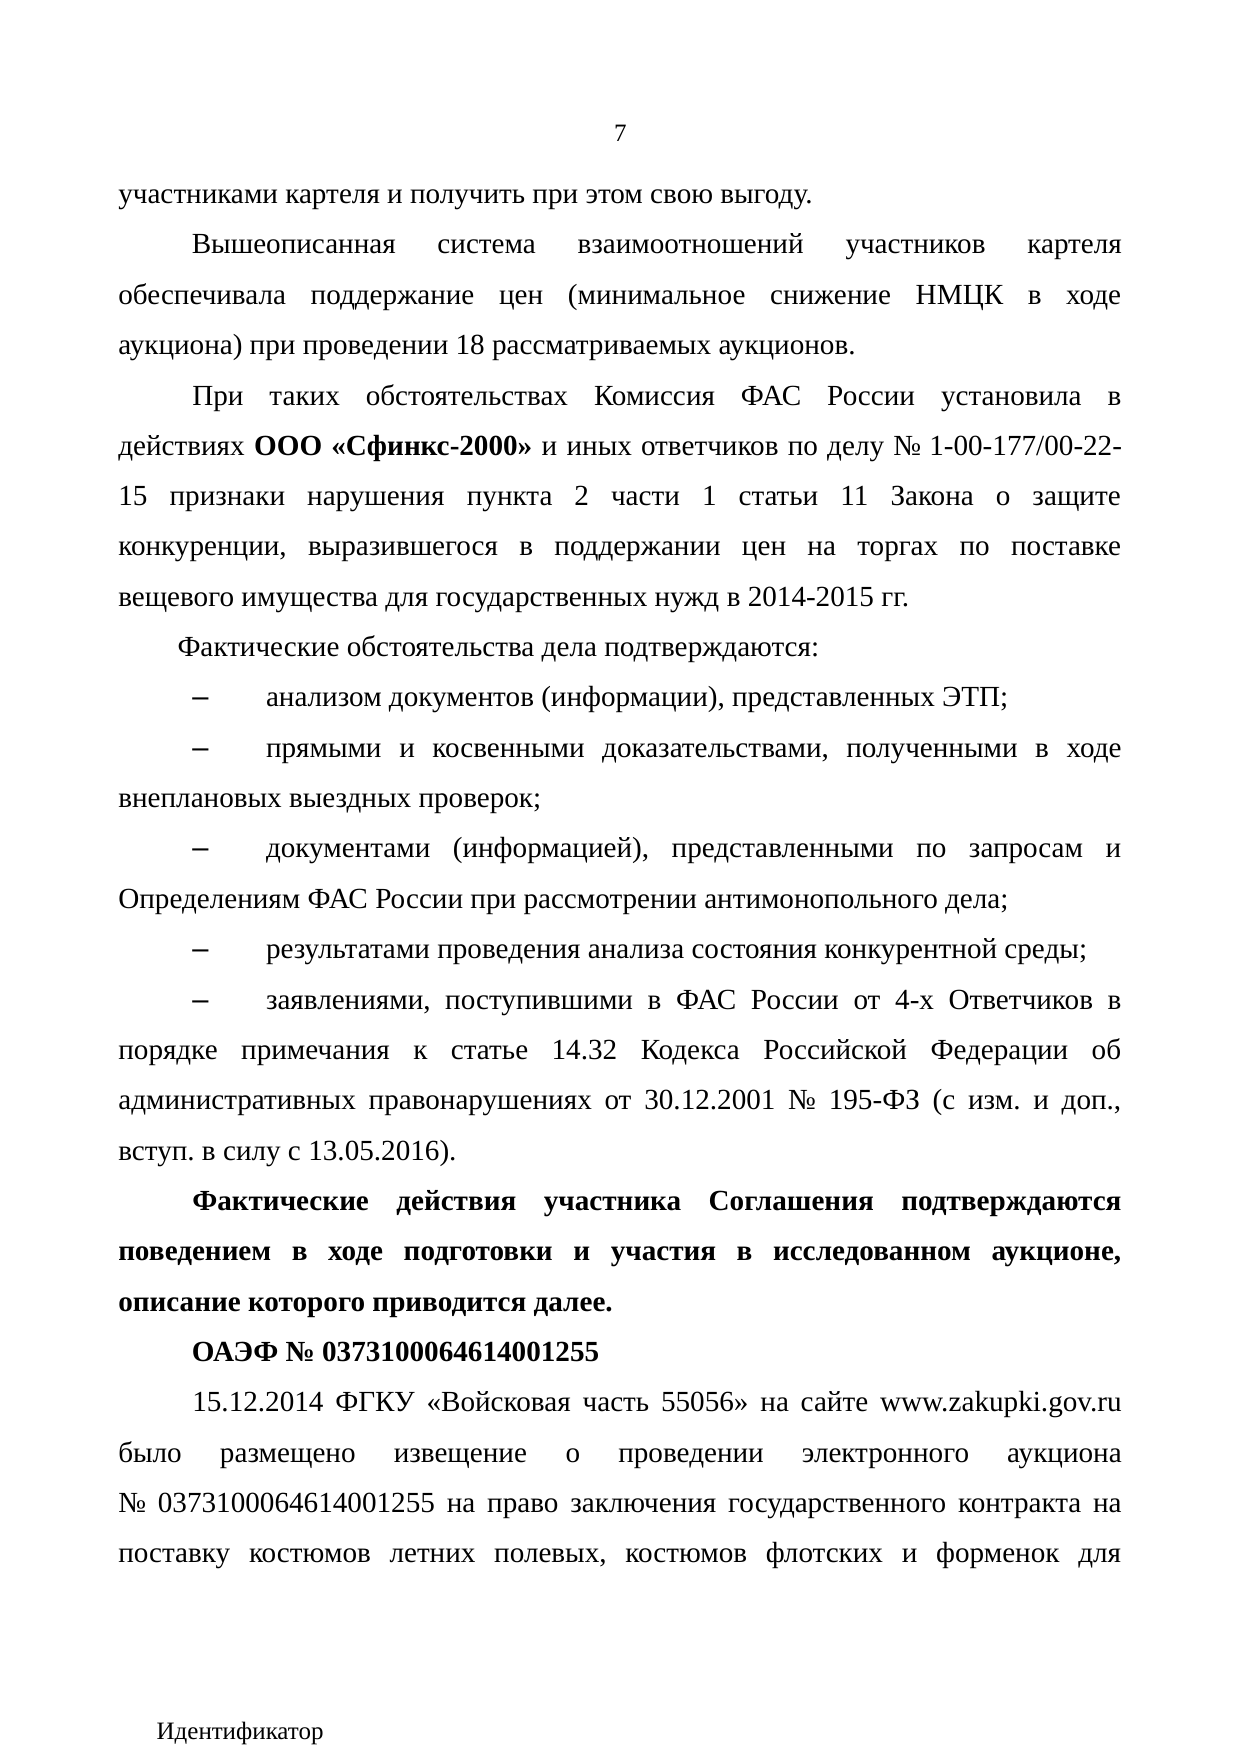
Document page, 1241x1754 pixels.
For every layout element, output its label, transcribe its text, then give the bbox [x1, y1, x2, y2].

list документами (информацией), представленными по запросам и Определениям ФАС России при рассмотрении антимонопольного дела; [118, 831, 1122, 914]
list прямыми и косвенными доказательствами, полученными в ходе внеплановых выездных проверок; [118, 730, 1122, 814]
text ОАЭФ № 0373100064614001255 [118, 1334, 1122, 1368]
text участниками картеля и получить при этом свою выгоду. [118, 176, 1122, 210]
list результатами проведения анализа состояния конкурентной среды; [118, 931, 1122, 965]
text При таких обстоятельствах Комиссия ФАС России установила в действиях ООО «Сфинкс-2000» и иных ответчиков по делу № 1-00-177/00-22-15 признаки нарушения пункта 2 части 1 статьи 11 Закона о защите конкуренции, выразившегося в поддержании цен на торгах по поставке вещевого имущества для государственных нужд в 2014-2015 гг. [118, 378, 1122, 612]
text 15.12.2014 ФГКУ «Войсковая часть 55056» на сайте www.zakupki.gov.ru было размещено извещение о проведении электронного аукциона № 0373100064614001255 на право заключения государственного контракта на поставку костюмов летних полевых, костюмов флотских и форменок для [118, 1384, 1122, 1569]
list анализом документов (информации), представленных ЭТП; [118, 679, 1122, 713]
text Фактические обстоятельства дела подтверждаются: [118, 629, 1122, 663]
list заявлениями, поступившими в ФАС России от 4-х Ответчиков в порядке примечания к статье 14.32 Кодекса Российской Федерации об административных правонарушениях от 30.12.2001 № 195-ФЗ (с изм. и доп., вступ. в силу с 13.05.2016). [118, 982, 1122, 1166]
text Фактические действия участника Соглашения подтверждаются поведением в ходе подготовки и участия в исследованном аукционе, описание которого приводится далее. [118, 1183, 1122, 1317]
text Вышеописанная система взаимоотношений участников картеля обеспечивала поддержание цен (минимальное снижение НМЦК в ходе аукциона) при проведении 18 рассматриваемых аукционов. [118, 227, 1122, 361]
